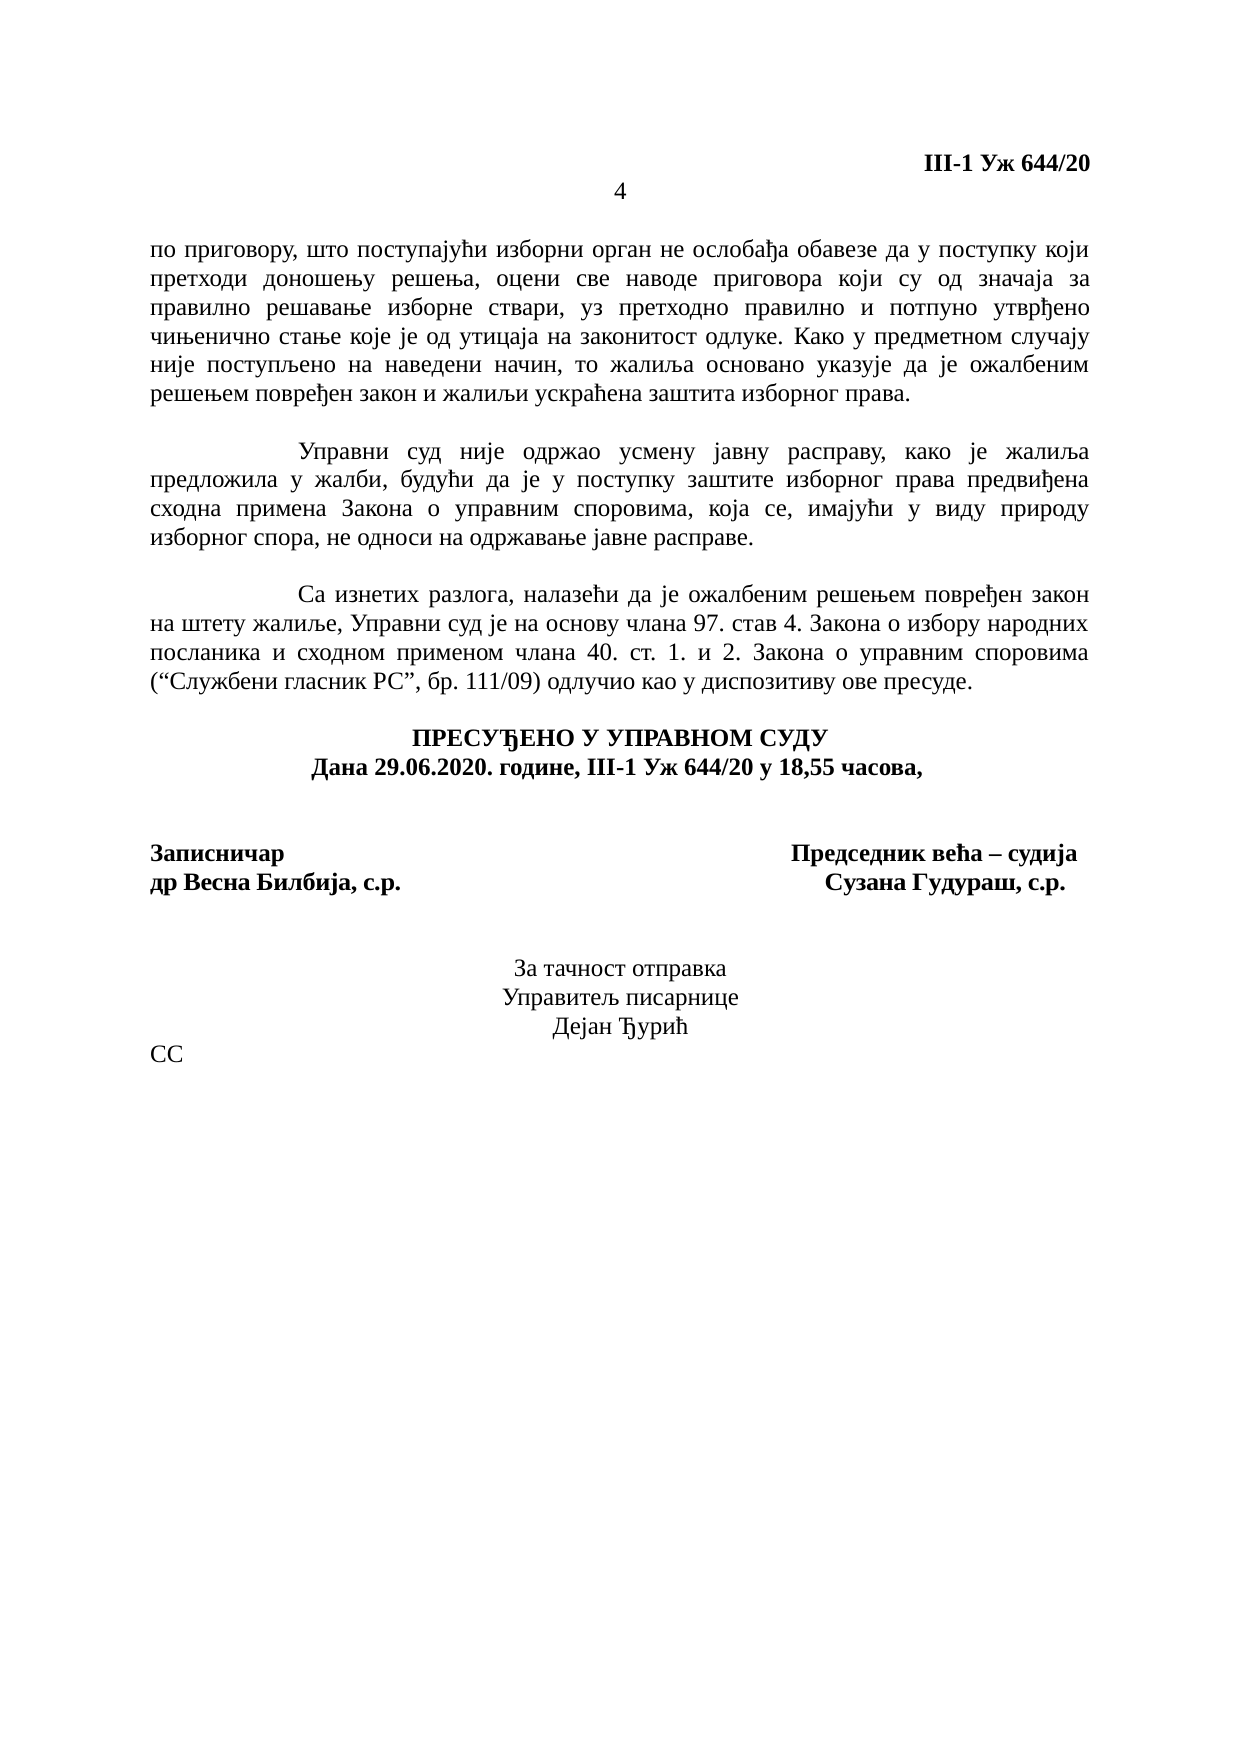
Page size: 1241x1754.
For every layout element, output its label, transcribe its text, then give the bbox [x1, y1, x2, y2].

text Са изнетих разлога, налазећи да је ожалбеним решењем повређен закон на штету жалиље, Управни суд је на основу члана 97. став 4. Закона о избору народних посланика и сходном применом члана 40. ст. 1. и 2. Закона о управним споровима (“Службени гласник РС”, бр. 111/09) одлучио као у диспозитиву ове пресуде. [150, 579, 1090, 694]
text Дана 29.06.2020. године, III-1 Уж 644/20 у 18,55 часова, [150, 752, 1090, 781]
text по приговору, што поступајући изборни орган не ослобађа обавезе да у поступку који претходи доношењу решења, оцени све наводе приговора који су од значаја за правилно решавање изборне ствари, уз претходно правилно и потпуно утврђено чињенично стање које је од утицаја на законитост одлуке. Како у предметном случају није поступљено на наведени начин, то жалиља основано указује да је ожалбеним решењем повређен закон и жалиљи ускраћена заштита изборног права. [150, 234, 1090, 407]
text Дејан Ђурић [150, 1011, 1090, 1039]
text СС [150, 1039, 1090, 1068]
text Записничар Председник већа – судија [150, 838, 1090, 867]
text ПРЕСУЂЕНО У УПРАВНОМ СУДУ [150, 723, 1090, 752]
text За тачност отправка [150, 953, 1090, 982]
text Управни суд није одржао усмену јавну расправу, како је жалиља предложила у жалби, будући да је у поступку заштите изборног права предвиђена сходна примена Закона о управним споровима, која се, имајући у виду природу изборног спора, не односи на одржавање јавне расправе. [150, 436, 1090, 551]
text Управитељ писарнице [150, 982, 1090, 1011]
text др Весна Билбија, с.р. Сузана Гудураш, с.р. [150, 867, 1090, 896]
